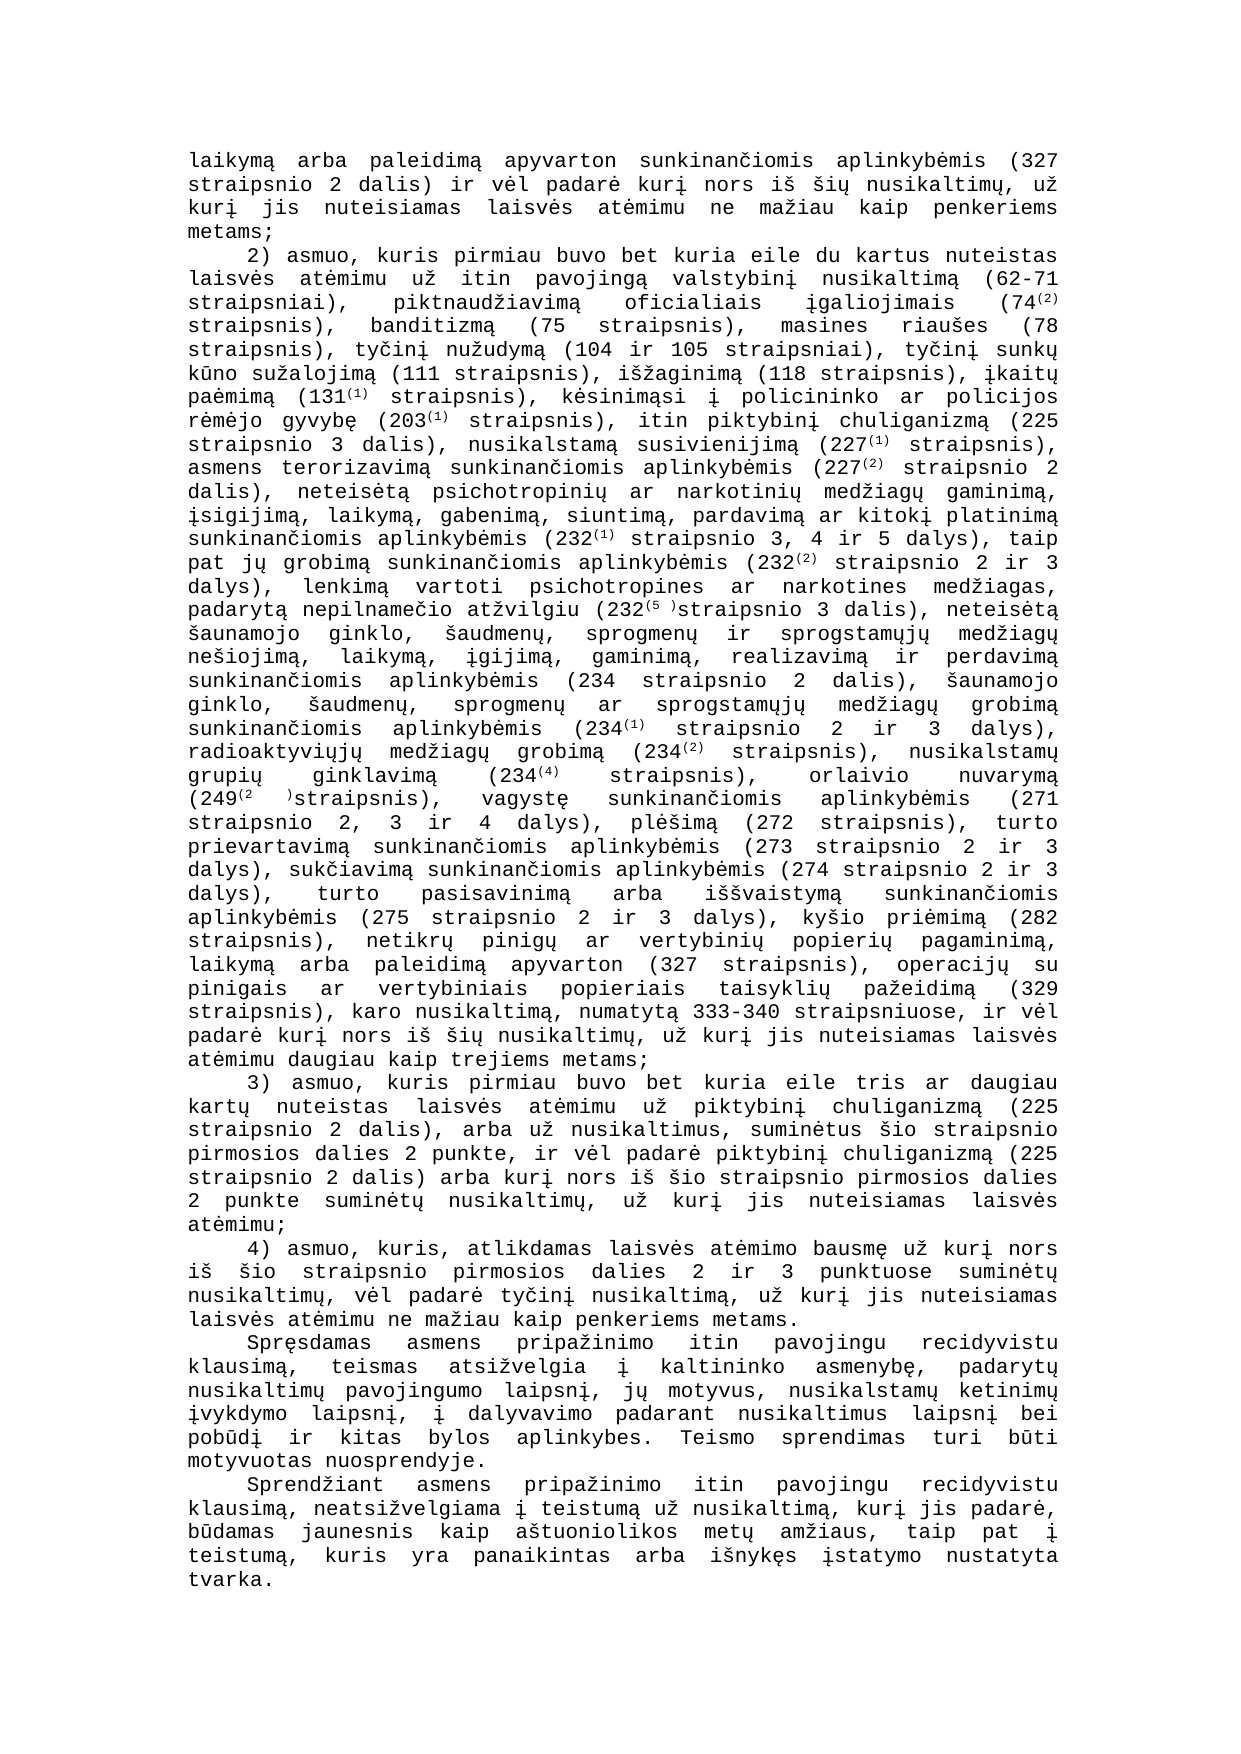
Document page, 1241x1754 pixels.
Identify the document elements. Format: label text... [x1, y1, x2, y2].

text Sprendžiant asmens pripažinimo itin pavojingu recidyvistu klausimą, neatsižvelgiama į teistumą už nusikaltimą, kurį jis padarė, būdamas jaunesnis kaip aštuoniolikos metų amžiaus, taip pat į teistumą, kuris yra panaikintas arba išnykęs įstatymo nustatyta tvarka. [187, 1474, 1059, 1592]
text laikymą arba paleidimą apyvarton sunkinančiomis aplinkybėmis (327 straipsnio 2 dalis) ir vėl padarė kurį nors iš šių nusikaltimų, už kurį jis nuteisiamas laisvės atėmimu ne mažiau kaip penkeriems metams; [187, 150, 1059, 244]
text 2) asmuo, kuris pirmiau buvo bet kuria eile du kartus nuteistas laisvės atėmimu už itin pavojingą valstybinį nusikaltimą (62-71 straipsniai), piktnaudžiavimą oficialiais įgaliojimais (74(2) straipsnis), banditizmą (75 straipsnis), masines riaušes (78 straipsnis), tyčinį nužudymą (104 ir 105 straipsniai), tyčinį sunkų kūno sužalojimą (111 straipsnis), išžaginimą (118 straipsnis), įkaitų paėmimą (131(1) straipsnis), kėsinimąsi į policininko ar policijos rėmėjo gyvybę (203(1) straipsnis), itin piktybinį chuliganizmą (225 straipsnio 3 dalis), nusikalstamą susivienijimą (227(1) straipsnis), asmens terorizavimą sunkinančiomis aplinkybėmis (227(2) straipsnio 2 dalis), neteisėtą psichotropinių ar narkotinių medžiagų gaminimą, įsigijimą, laikymą, gabenimą, siuntimą, pardavimą ar kitokį platinimą sunkinančiomis aplinkybėmis (232(1) straipsnio 3, 4 ir 5 dalys), taip pat jų grobimą sunkinančiomis aplinkybėmis (232(2) straipsnio 2 ir 3 dalys), lenkimą vartoti psichotropines ar narkotines medžiagas, padarytą nepilnamečio atžvilgiu (232(5 )straipsnio 3 dalis), neteisėtą šaunamojo ginklo, šaudmenų, sprogmenų ir sprogstamųjų medžiagų nešiojimą, laikymą, įgijimą, gaminimą, realizavimą ir perdavimą sunkinančiomis aplinkybėmis (234 straipsnio 2 dalis), šaunamojo ginklo, šaudmenų, sprogmenų ar sprogstamųjų medžiagų grobimą sunkinančiomis aplinkybėmis (234(1) straipsnio 2 ir 3 dalys), radioaktyviųjų medžiagų grobimą (234(2) straipsnis), nusikalstamų grupių ginklavimą (234(4) straipsnis), orlaivio nuvarymą (249(2 )straipsnis), vagystę sunkinančiomis aplinkybėmis (271 straipsnio 2, 3 ir 4 dalys), plėšimą (272 straipsnis), turto prievartavimą sunkinančiomis aplinkybėmis (273 straipsnio 2 ir 3 dalys), sukčiavimą sunkinančiomis aplinkybėmis (274 straipsnio 2 ir 3 dalys), turto pasisavinimą arba iššvaistymą sunkinančiomis aplinkybėmis (275 straipsnio 2 ir 3 dalys), kyšio priėmimą (282 straipsnis), netikrų pinigų ar vertybinių popierių pagaminimą, laikymą arba paleidimą apyvarton (327 straipsnis), operacijų su pinigais ar vertybiniais popieriais taisyklių pažeidimą (329 straipsnis), karo nusikaltimą, numatytą 333-340 straipsniuose, ir vėl padarė kurį nors iš šių nusikaltimų, už kurį jis nuteisiamas laisvės atėmimu daugiau kaip trejiems metams; [187, 244, 1059, 1072]
text 4) asmuo, kuris, atlikdamas laisvės atėmimo bausmę už kurį nors iš šio straipsnio pirmosios dalies 2 ir 3 punktuose suminėtų nusikaltimų, vėl padarė tyčinį nusikaltimą, už kurį jis nuteisiamas laisvės atėmimu ne mažiau kaip penkeriems metams. [187, 1238, 1059, 1332]
text Spręsdamas asmens pripažinimo itin pavojingu recidyvistu klausimą, teismas atsižvelgia į kaltininko asmenybę, padarytų nusikaltimų pavojingumo laipsnį, jų motyvus, nusikalstamų ketinimų įvykdymo laipsnį, į dalyvavimo padarant nusikaltimus laipsnį bei pobūdį ir kitas bylos aplinkybes. Teismo sprendimas turi būti motyvuotas nuosprendyje. [187, 1332, 1059, 1474]
text 3) asmuo, kuris pirmiau buvo bet kuria eile tris ar daugiau kartų nuteistas laisvės atėmimu už piktybinį chuliganizmą (225 straipsnio 2 dalis), arba už nusikaltimus, suminėtus šio straipsnio pirmosios dalies 2 punkte, ir vėl padarė piktybinį chuliganizmą (225 straipsnio 2 dalis) arba kurį nors iš šio straipsnio pirmosios dalies 2 punkte suminėtų nusikaltimų, už kurį jis nuteisiamas laisvės atėmimu; [187, 1072, 1059, 1238]
